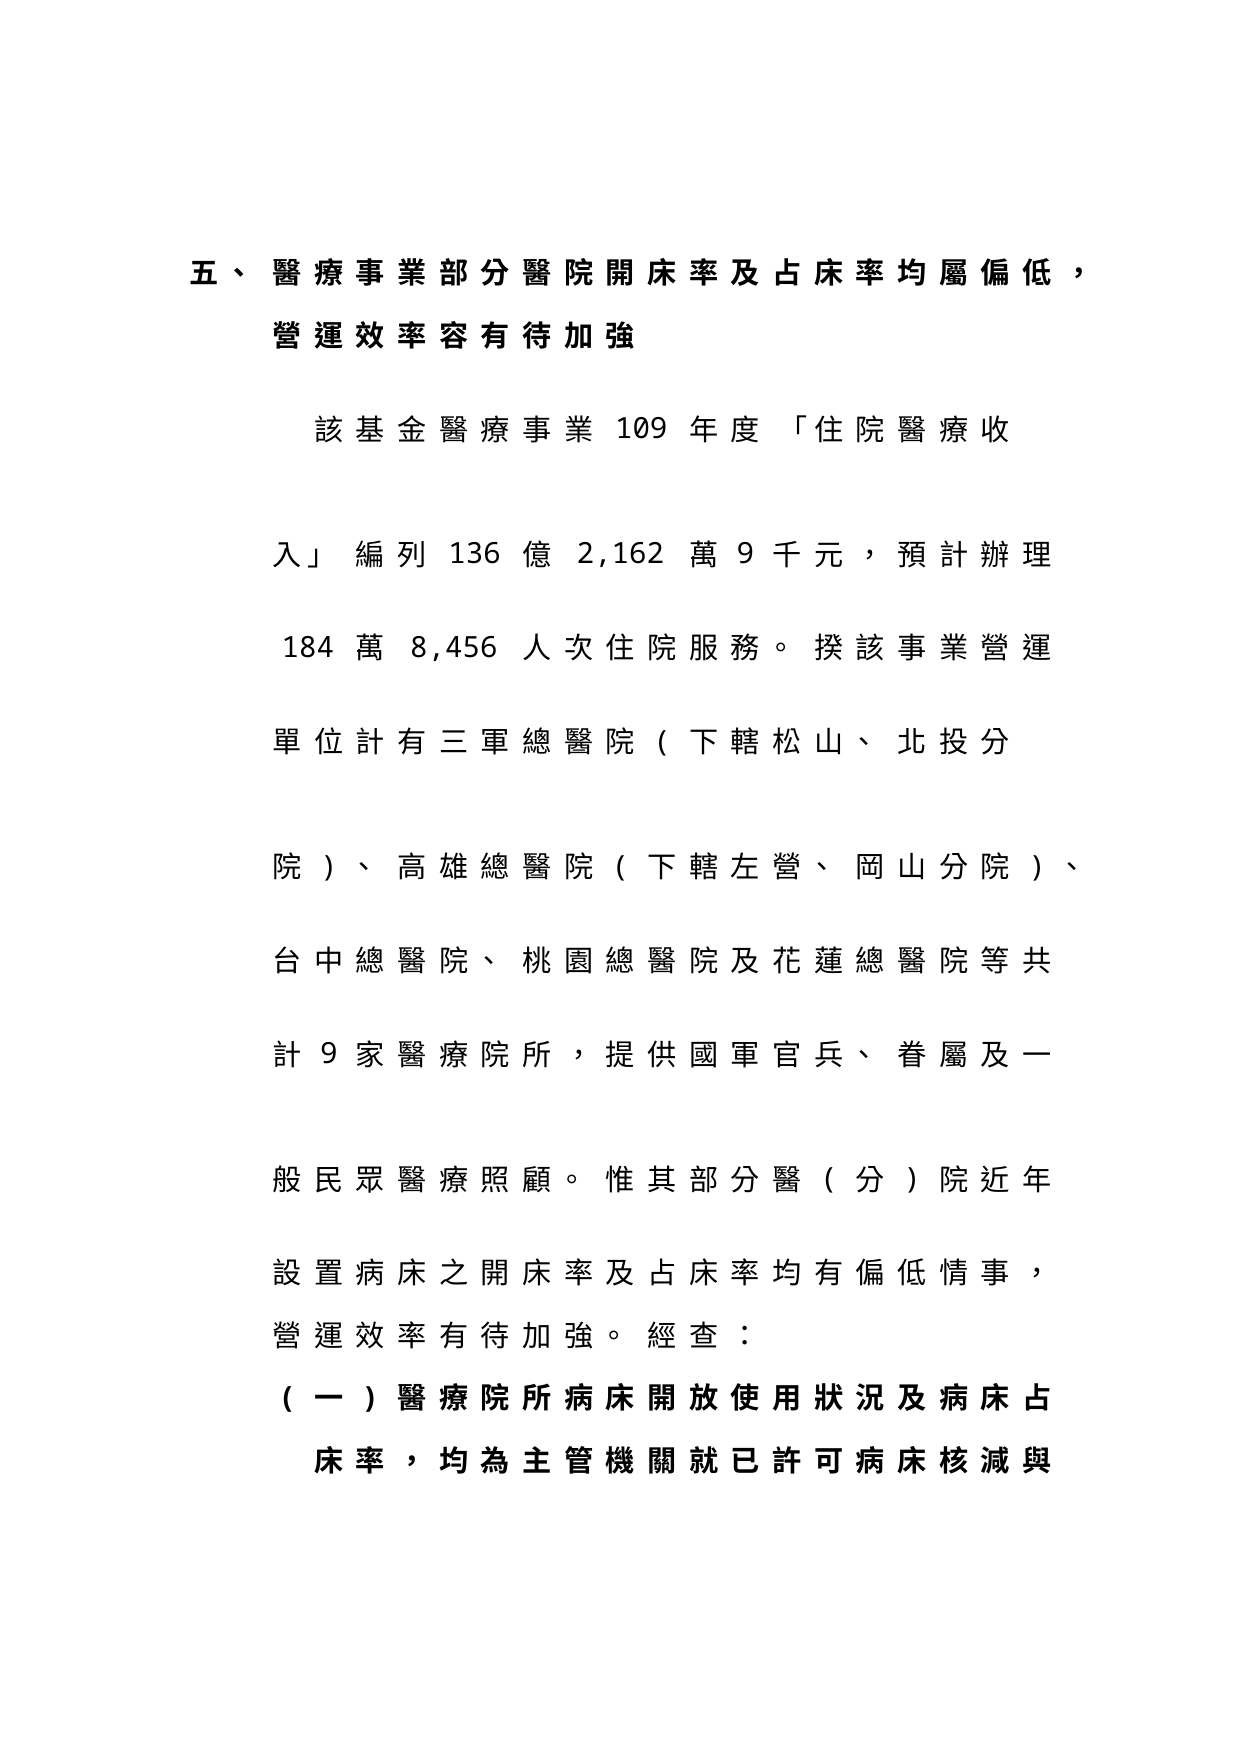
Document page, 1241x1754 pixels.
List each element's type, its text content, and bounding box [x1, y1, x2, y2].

text 五、醫療事業部分醫院開床率及占床率均屬偏低，營運效率容有待加強 [183, 229, 1058, 354]
text 該基金醫療事業109年度「住院醫療收入」編列136億2,162萬9千元，預計辦理184萬8,456人次住院服務。揆該事業營運單位計有三軍總醫院(下轄松山、北投分院)、高雄總醫院(下轄左營、岡山分院)、台中總醫院、桃園總醫院及花蓮總醫院等共計9家醫療院所，提供國軍官兵、眷屬及一般民眾醫療照顧。惟其部分醫(分)院近年設置病床之開床率及占床率均有偏低情事，營運效率有待加強。經查： [242, 354, 1058, 1354]
text (一)醫療院所病床開放使用狀況及病床占床率，均為主管機關就已許可病床核減與 [242, 1354, 1058, 1479]
